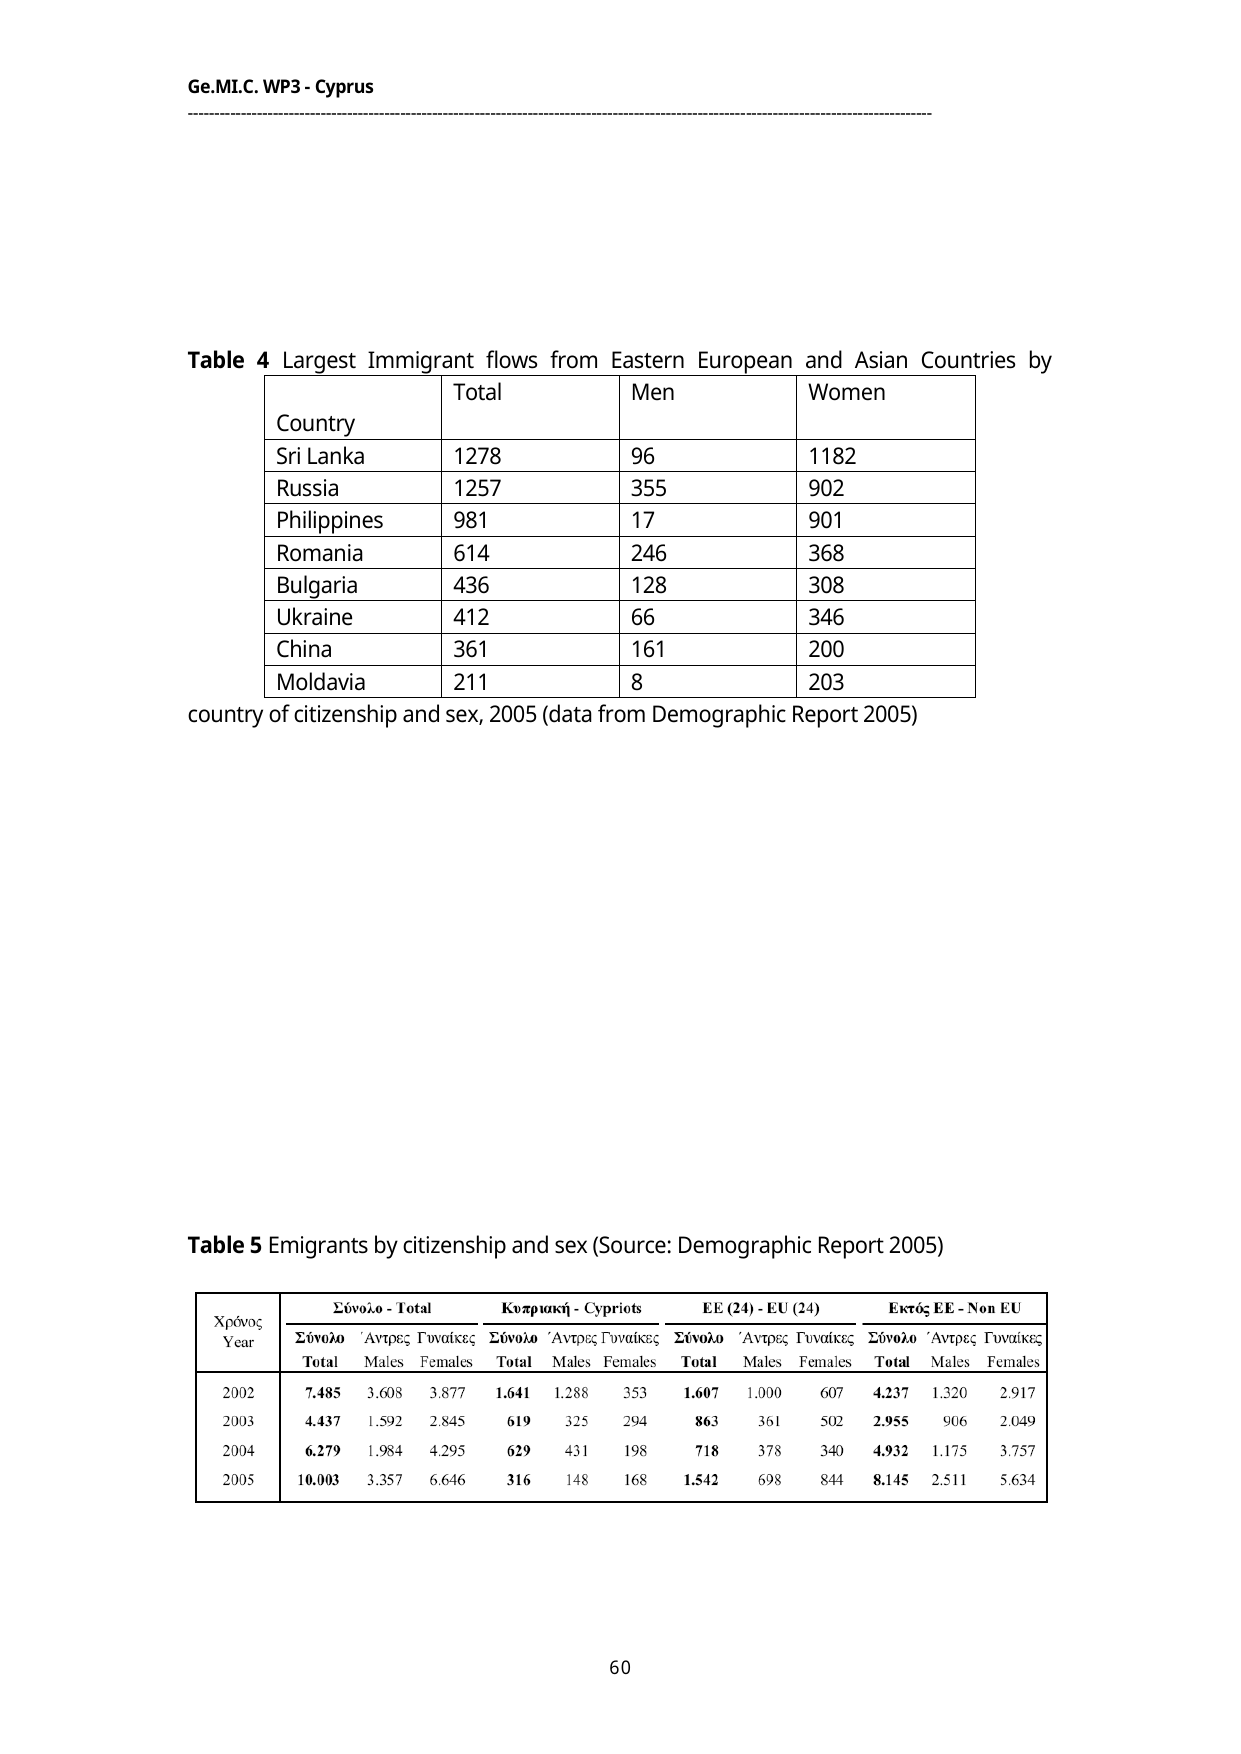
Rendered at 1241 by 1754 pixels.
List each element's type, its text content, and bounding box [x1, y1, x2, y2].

table_cell 17 [620, 504, 796, 536]
table_cell China [265, 634, 441, 665]
table_cell 1257 [442, 472, 619, 503]
text Table 4 Largest Immigrant flows from Eastern European and Asian Countries by country of citizenship and sex, 2005 (data from Demographic Report 2005) [187, 343, 1053, 729]
table_header Country [265, 376, 441, 439]
table_cell 96 [620, 440, 796, 471]
table_cell 368 [797, 537, 975, 568]
table_cell Philippines [265, 504, 441, 536]
table_cell 361 [442, 634, 619, 665]
table_cell Ukraine [265, 601, 441, 632]
table_cell 436 [442, 569, 619, 600]
table_cell 203 [797, 666, 975, 697]
table_cell 981 [442, 504, 619, 536]
table_cell 200 [797, 634, 975, 665]
table_cell Bulgaria [265, 569, 441, 600]
table_cell 308 [797, 569, 975, 600]
table_cell 211 [442, 666, 619, 697]
text Table 5 Emigrants by citizenship and sex (Source: Demographic Report 2005) [187, 1229, 1053, 1261]
table_cell Russia [265, 472, 441, 503]
table_cell 66 [620, 601, 796, 632]
table_header Women [797, 376, 975, 439]
table_cell Moldavia [265, 666, 441, 697]
table_cell 1278 [442, 440, 619, 471]
table_cell 901 [797, 504, 975, 536]
table_cell 128 [620, 569, 796, 600]
table_cell 346 [797, 601, 975, 632]
table_cell 355 [620, 472, 796, 503]
table_cell 8 [620, 666, 796, 697]
table_cell 246 [620, 537, 796, 568]
table_cell 614 [442, 537, 619, 568]
table_header Total [442, 376, 619, 439]
table_header Men [620, 376, 796, 439]
table_cell Romania [265, 537, 441, 568]
table_cell 1182 [797, 440, 975, 471]
table_cell Sri Lanka [265, 440, 441, 471]
table_cell 902 [797, 472, 975, 503]
table_cell 161 [620, 634, 796, 665]
table_cell 412 [442, 601, 619, 632]
